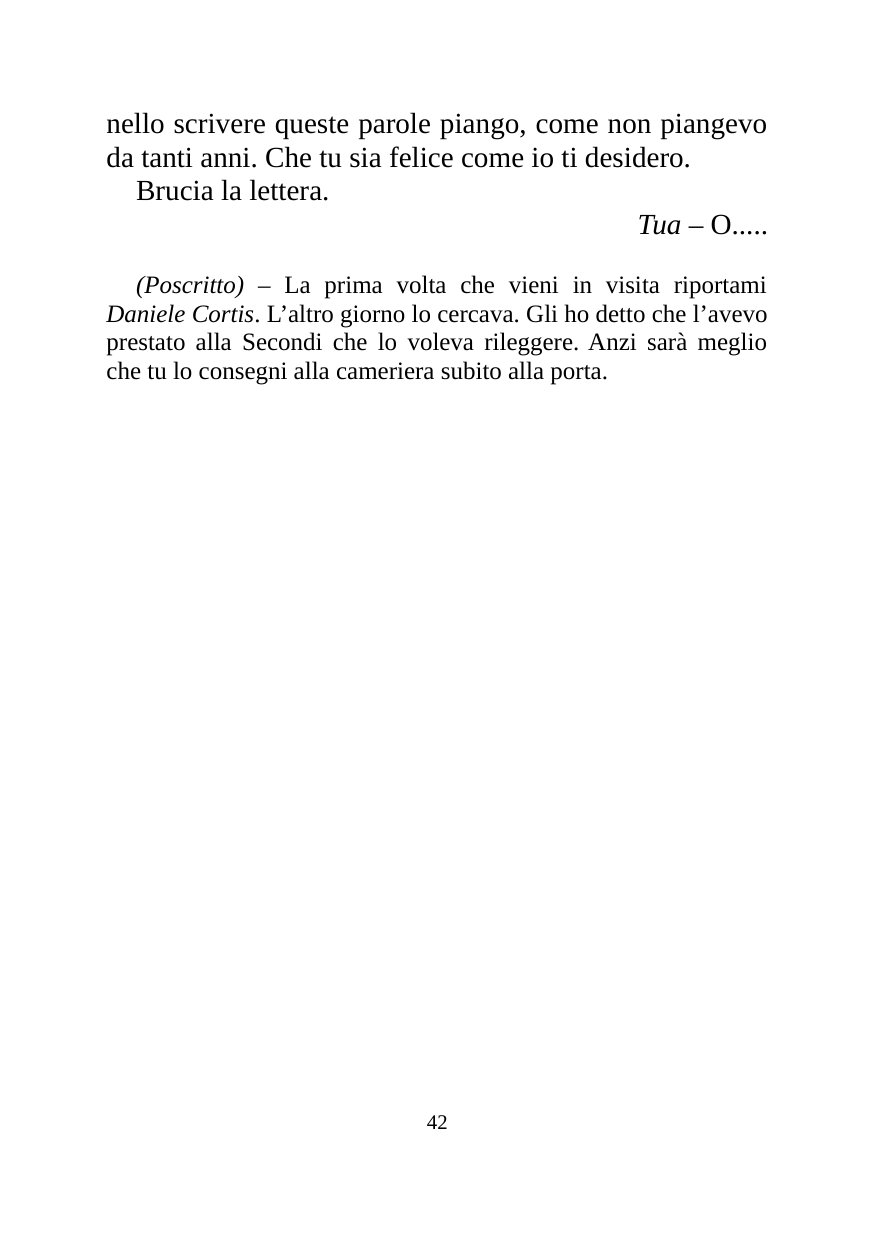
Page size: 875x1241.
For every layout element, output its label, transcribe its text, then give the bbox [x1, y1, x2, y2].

text Tua – O..... [106, 207, 768, 240]
text nello scrivere queste parole piango, come non piangevo da tanti anni. Che tu sia felice come io ti desidero. [106, 106, 768, 173]
text (Poscritto) – La prima volta che vieni in visita riportami Daniele Cortis. L’altro giorno lo cercava. Gli ho detto che l’avevo prestato alla Secondi che lo voleva rileggere. Anzi sarà meglio che tu lo consegni alla cameriera subito alla porta. [106, 270, 768, 385]
text Brucia la lettera. [106, 173, 768, 207]
